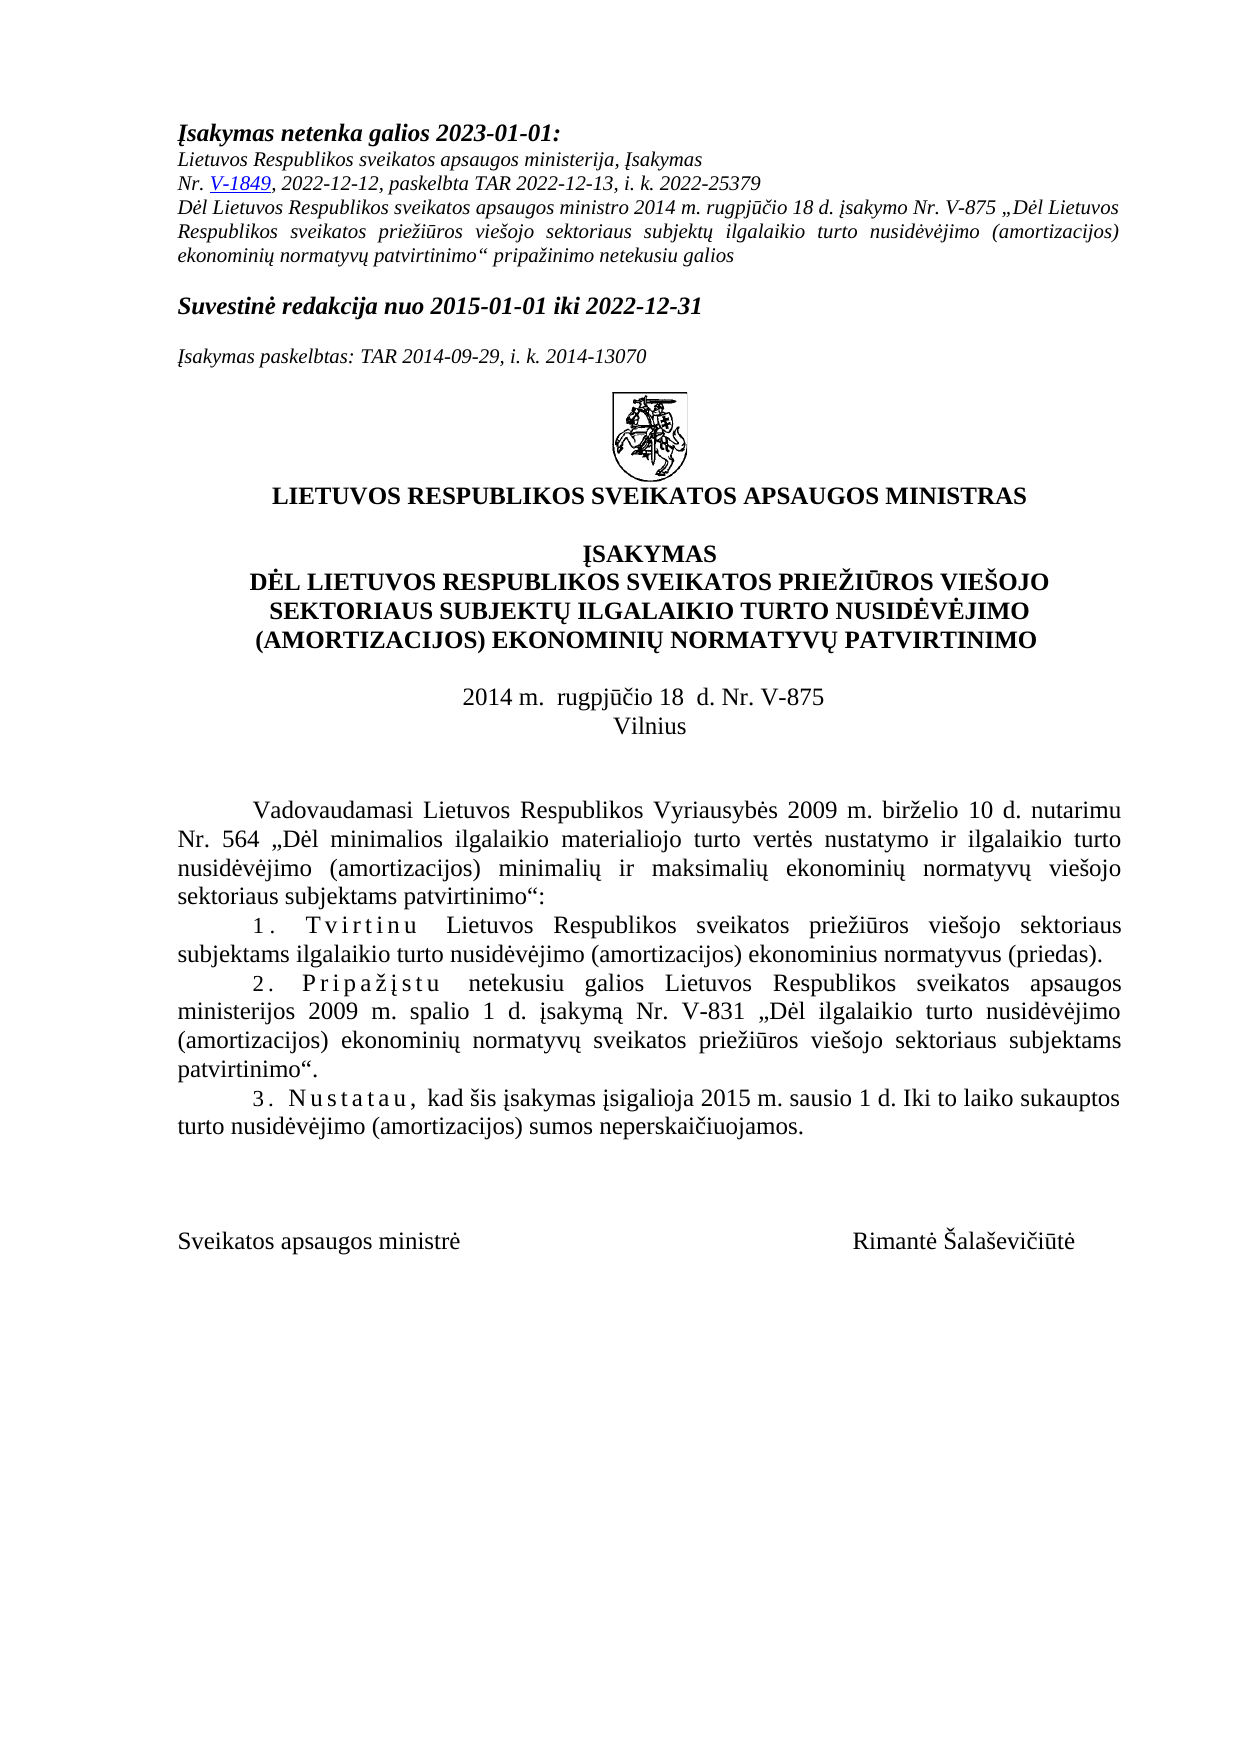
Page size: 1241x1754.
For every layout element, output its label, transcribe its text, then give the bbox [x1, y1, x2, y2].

text 2. Pripažįstu netekusiu galios Lietuvos Respublikos sveikatos apsaugos ministerijos 2009 m. spalio 1 d. įsakymą Nr. V-831 „Dėl ilgalaikio turto nusidėvėjimo (amortizacijos) ekonominių normatyvų sveikatos priežiūros viešojo sektoriaus subjektams patvirtinimo“. [177, 968, 1122, 1083]
text DĖL LIETUVOS RESPUBLIKOS SVEIKATOS PRIEŽIŪROS VIEŠOJO SEKTORIAUS SUBJEKTŲ ILGALAIKIO TURTO NUSIDĖVĖJIMO (AMORTIZACIJOS) EKONOMINIŲ NORMATYVŲ PATVIRTINIMO [177, 567, 1122, 654]
text Dėl Lietuvos Respublikos sveikatos apsaugos ministro 2014 m. rugpjūčio 18 d. įsakymo Nr. V-875 „Dėl Lietuvos Respublikos sveikatos priežiūros viešojo sektoriaus subjektų ilgalaikio turto nusidėvėjimo (amortizacijos) ekonominių normatyvų patvirtinimo“ pripažinimo netekusiu galios [177, 195, 1122, 267]
text Vadovaudamasi Lietuvos Respublikos Vyriausybės 2009 m. birželio 10 d. nutarimu Nr. 564 „Dėl minimalios ilgalaikio materialiojo turto vertės nustatymo ir ilgalaikio turto nusidėvėjimo (amortizacijos) minimalių ir maksimalių ekonominių normatyvų viešojo sektoriaus subjektams patvirtinimo“: [177, 795, 1122, 910]
text Nr. V-1849, 2022-12-12, paskelbta TAR 2022-12-13, i. k. 2022-25379 [177, 171, 1122, 195]
text ĮSAKYMAS [177, 539, 1122, 567]
text 1. Tvirtinu Lietuvos Respublikos sveikatos priežiūros viešojo sektoriaus subjektams ilgalaikio turto nusidėvėjimo (amortizacijos) ekonominius normatyvus (priedas). [177, 910, 1122, 968]
text Sveikatos apsaugos ministrė Rimantė Šalaševičiūtė [177, 1226, 1122, 1255]
text Lietuvos Respublikos sveikatos apsaugos ministerija, Įsakymas [177, 147, 1122, 171]
text 2014 m. rugpjūčio 18 d. Nr. V-875 [177, 682, 1122, 711]
text Įsakymas paskelbtas: TAR 2014-09-29, i. k. 2014-13070 [177, 344, 1122, 368]
text Įsakymas netenka galios 2023-01-01: [177, 118, 1122, 147]
text 3. Nustatau, kad šis įsakymas įsigalioja 2015 m. sausio 1 d. Iki to laiko sukauptos turto nusidėvėjimo (amortizacijos) sumos neperskaičiuojamos. [177, 1083, 1122, 1140]
text Vilnius [177, 711, 1122, 740]
text Suvestinė redakcija nuo 2015-01-01 iki 2022-12-31 [177, 291, 1122, 320]
text LIETUVOS RESPUBLIKOS SVEIKATOS APSAUGOS MINISTRAS [177, 481, 1122, 510]
